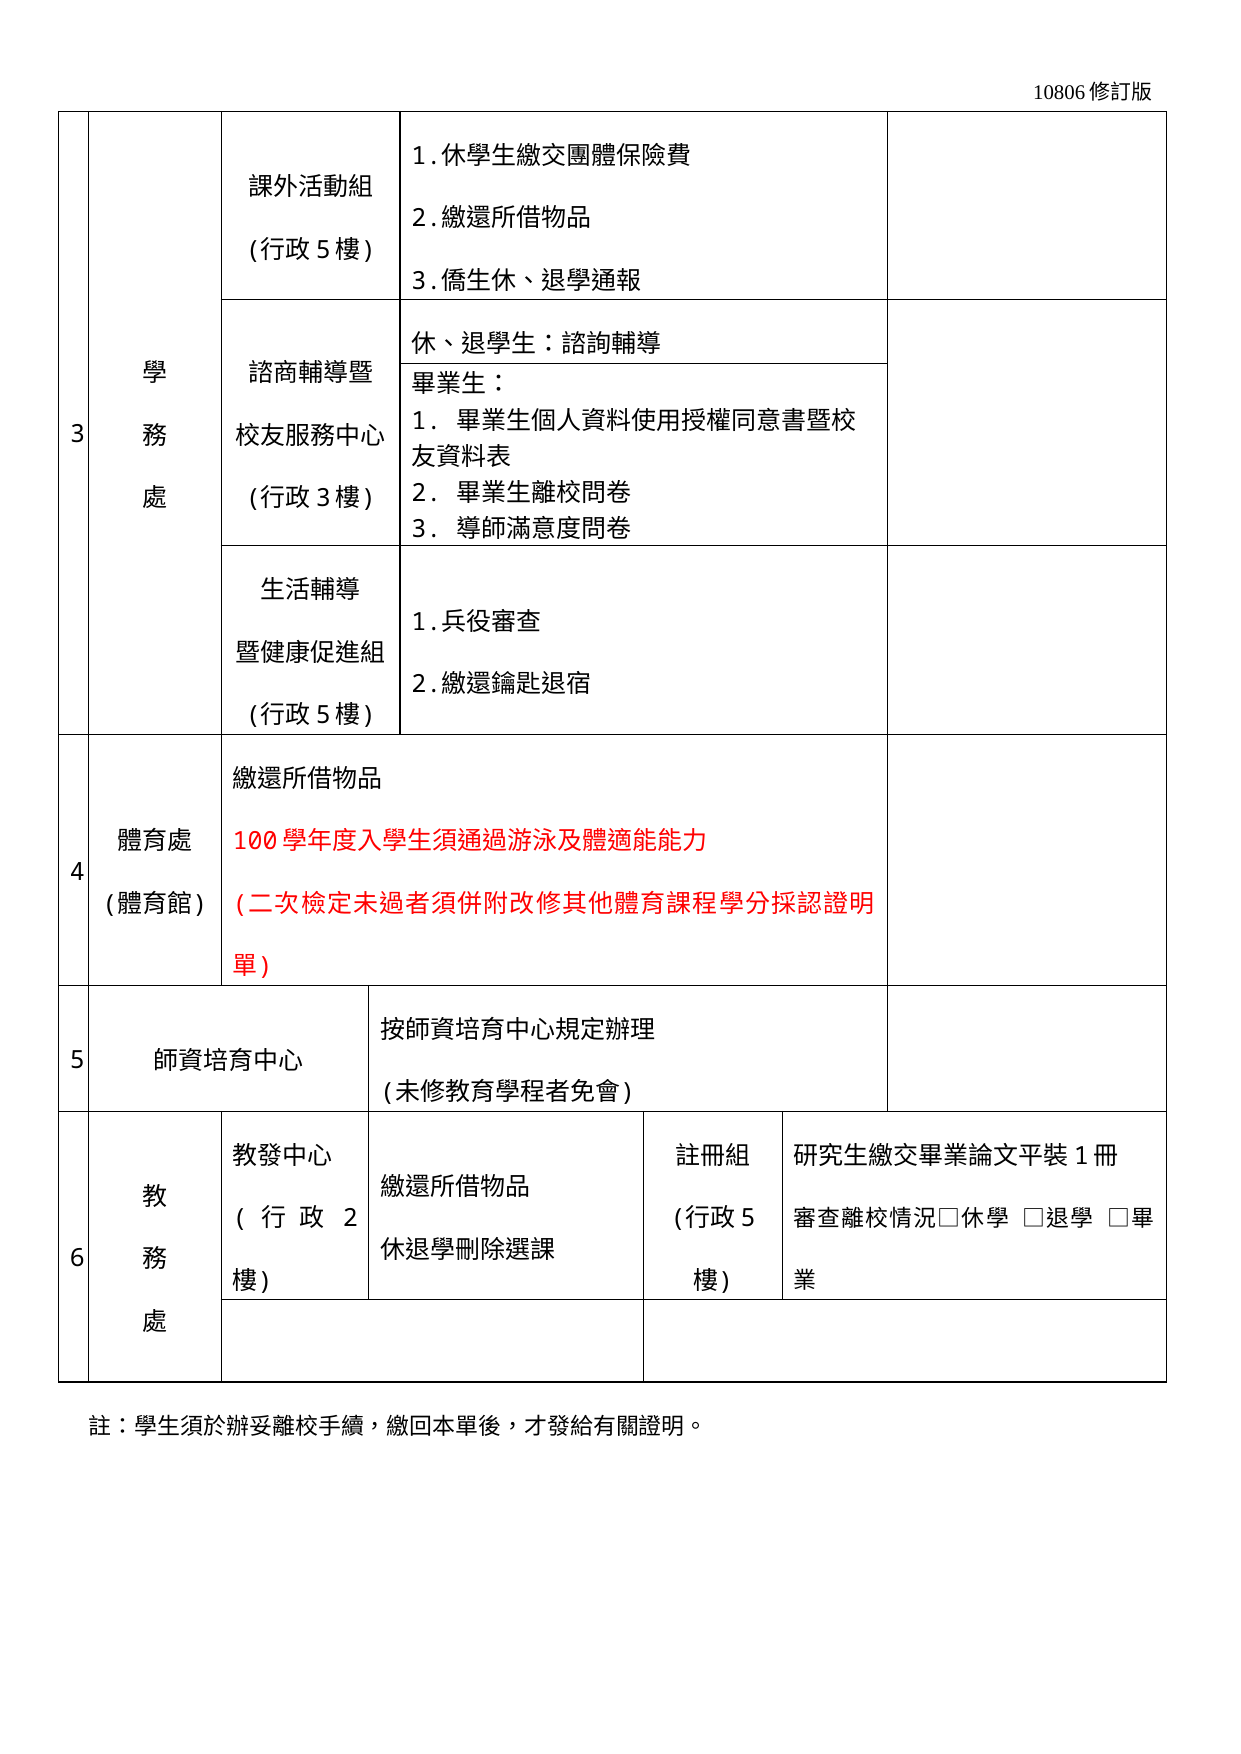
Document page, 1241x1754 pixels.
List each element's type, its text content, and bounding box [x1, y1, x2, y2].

table_cell 休、退學生：諮詢輔導 [401, 300, 887, 363]
table_cell 5 [59, 986, 88, 1111]
table_cell 註冊組 (行政5樓) [644, 1112, 782, 1299]
table_cell 教發中心 (行政2樓) [222, 1112, 368, 1299]
table_cell 體育處 (體育館) [89, 735, 221, 985]
table_cell 4 [59, 735, 88, 985]
table_cell 按師資培育中心規定辦理 (未修教育學程者免會) [369, 986, 887, 1111]
table_cell 繳還所借物品 休退學刪除選課 [369, 1112, 643, 1299]
table_cell 生活輔導 暨健康促進組 (行政5樓) [222, 546, 399, 734]
table_cell [644, 1300, 1166, 1381]
table_cell [888, 112, 1166, 299]
table_cell [888, 735, 1166, 985]
table_cell 繳還所借物品 100學年度入學生須通過游泳及體適能能力 (二次檢定未過者須併附改修其他體育課程學分採認證明單) [222, 735, 887, 985]
table_cell 研究生繳交畢業論文平裝1冊 審查離校情況□休學 □退學 □畢業 [783, 1112, 1166, 1299]
table_cell 畢業生： 1. 畢業生個人資料使用授權同意書暨校友資料表 2. 畢業生離校問卷 3. 導師滿意度問卷 [401, 364, 887, 545]
table_cell 教 務 處 [89, 1112, 221, 1381]
table_cell 1.兵役審查 2.繳還鑰匙退宿 [401, 546, 887, 734]
table_cell 諮商輔導暨 校友服務中心 (行政3樓) [222, 300, 399, 545]
table_cell [888, 546, 1166, 734]
table_cell 3 [59, 112, 88, 734]
table_cell [888, 300, 1166, 545]
table_cell 師資培育中心 [89, 986, 368, 1111]
table_cell [222, 1300, 643, 1381]
table_cell [888, 986, 1166, 1111]
table_cell 6 [59, 1112, 88, 1381]
table_cell 學 務 處 [89, 112, 221, 734]
table_cell 1.休學生繳交團體保險費 2.繳還所借物品 3.僑生休、退學通報 [401, 112, 887, 299]
table_cell 課外活動組 (行政5樓) [222, 112, 399, 299]
text 註：學生須於辦妥離校手續，繳回本單後，才發給有關證明。 [89, 1383, 1152, 1445]
